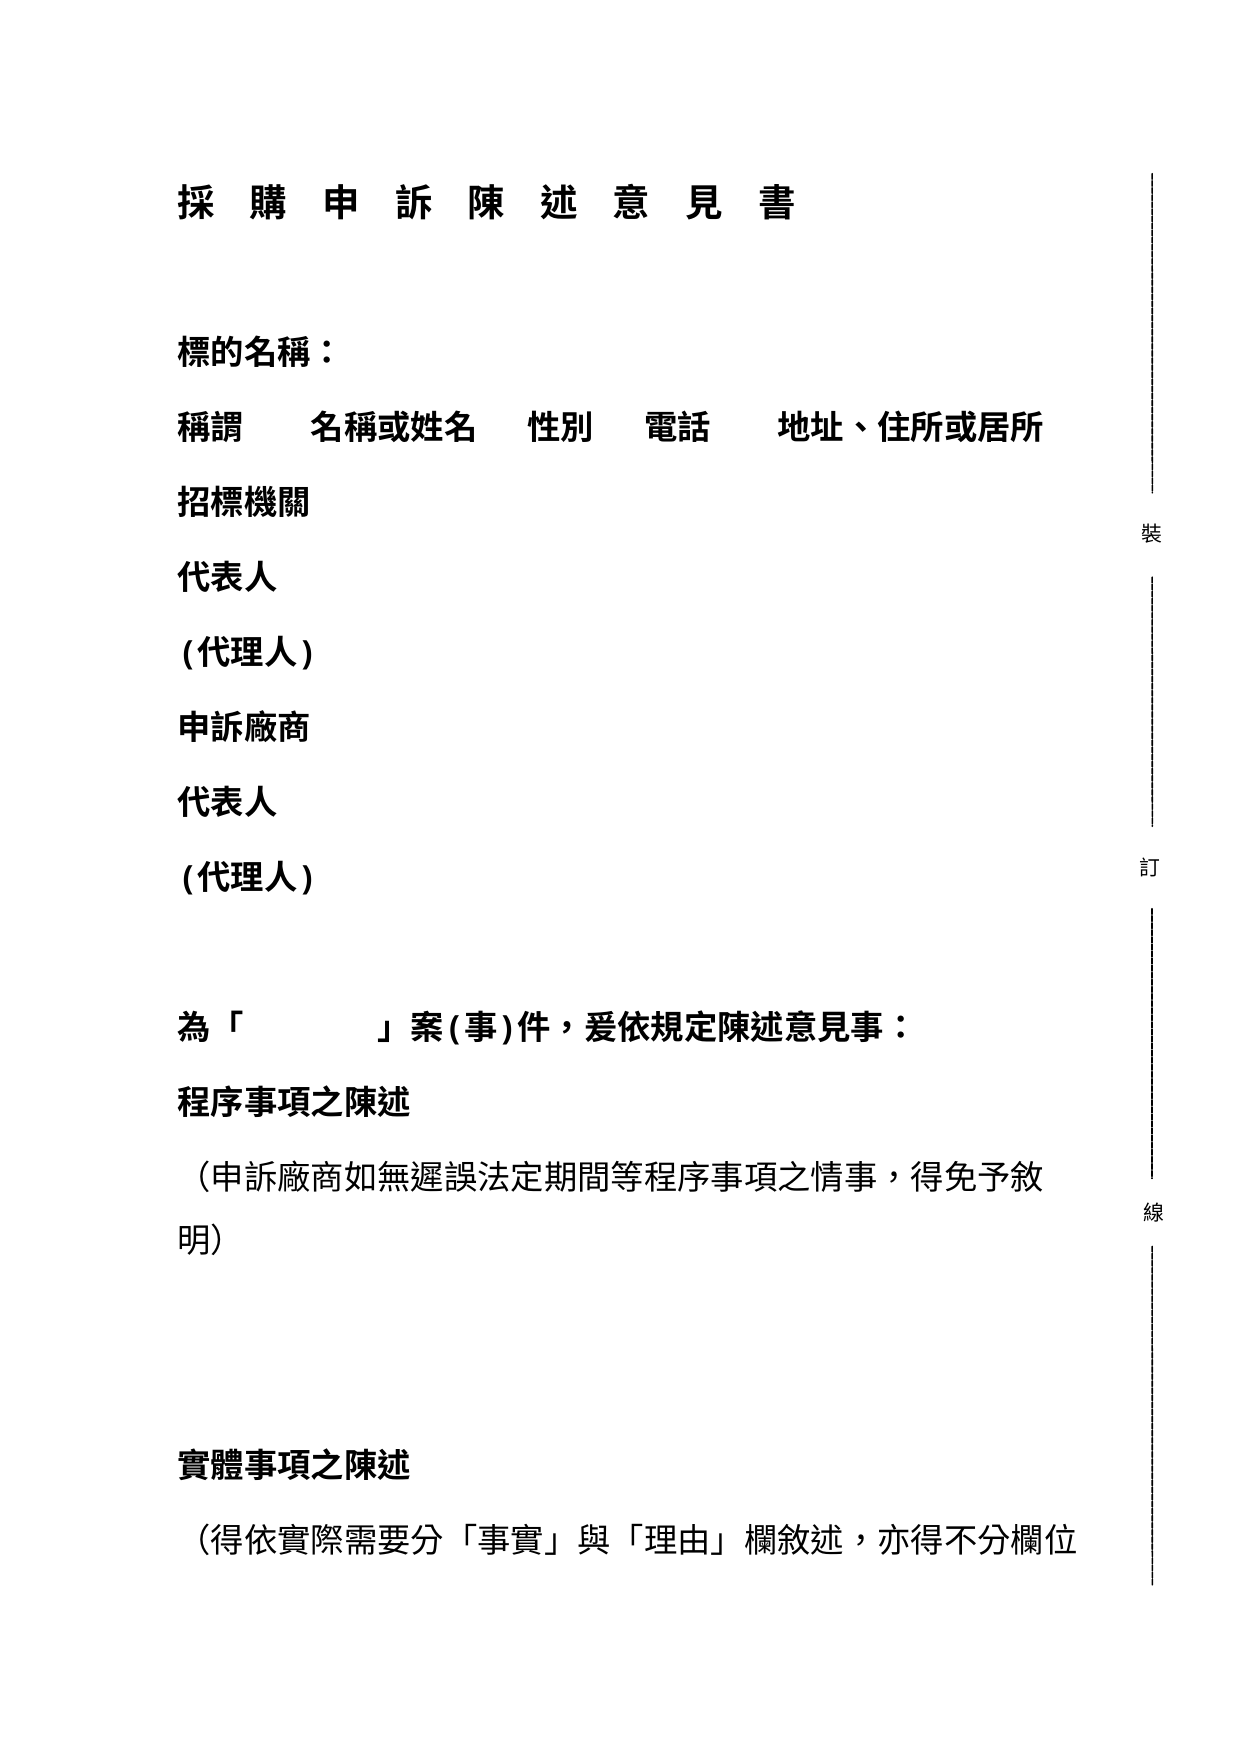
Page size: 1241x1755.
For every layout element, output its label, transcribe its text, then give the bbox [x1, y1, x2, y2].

text 稱謂 名稱或姓名 性別 電話 地址、住所或居所 [177, 383, 1093, 446]
text （得依實際需要分「事實」與「理由」欄敘述，亦得不分欄位 [177, 1496, 1093, 1558]
text 採購申訴陳述意見書 [177, 158, 1093, 221]
text 程序事項之陳述 [177, 1058, 1093, 1121]
text 實體事項之陳述 [177, 1421, 1093, 1483]
text 申訴廠商 [177, 683, 1093, 746]
text 為「 」案(事)件，爰依規定陳述意見事： [177, 983, 1093, 1046]
text (代理人) [177, 608, 1093, 671]
text (代理人) [177, 833, 1093, 896]
text 標的名稱： [177, 308, 1093, 371]
text 代表人 [177, 758, 1093, 821]
text （申訴廠商如無遲誤法定期間等程序事項之情事，得免予敘明） [177, 1133, 1093, 1258]
text 招標機關 [177, 458, 1093, 521]
text 代表人 [177, 533, 1093, 596]
